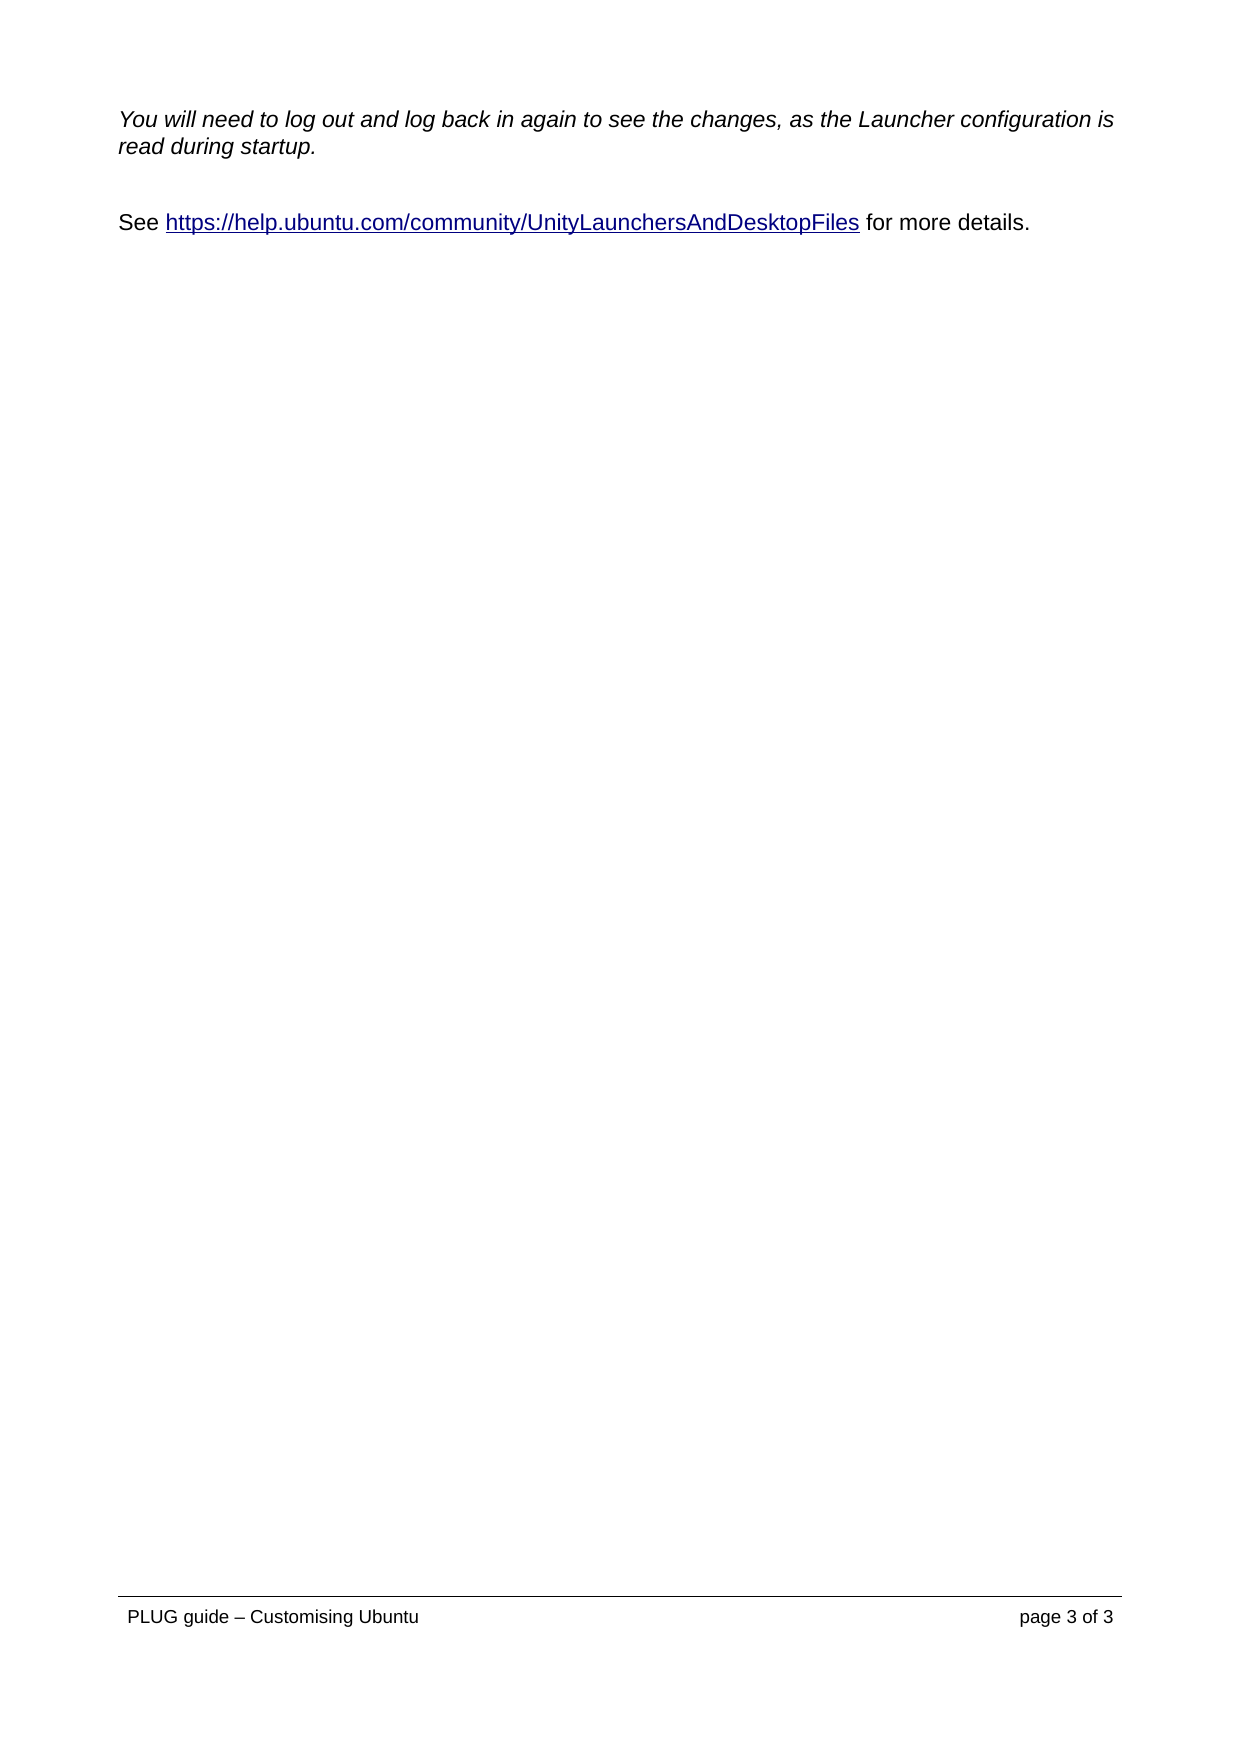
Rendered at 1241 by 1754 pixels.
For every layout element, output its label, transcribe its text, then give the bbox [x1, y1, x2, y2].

text You will need to log out and log back in again to see the changes, as the Launcher configuration is read during startup. [118, 106, 1122, 159]
text See https://help.ubuntu.com/community/UnityLaunchersAndDesktopFiles for more details. [118, 209, 1122, 235]
